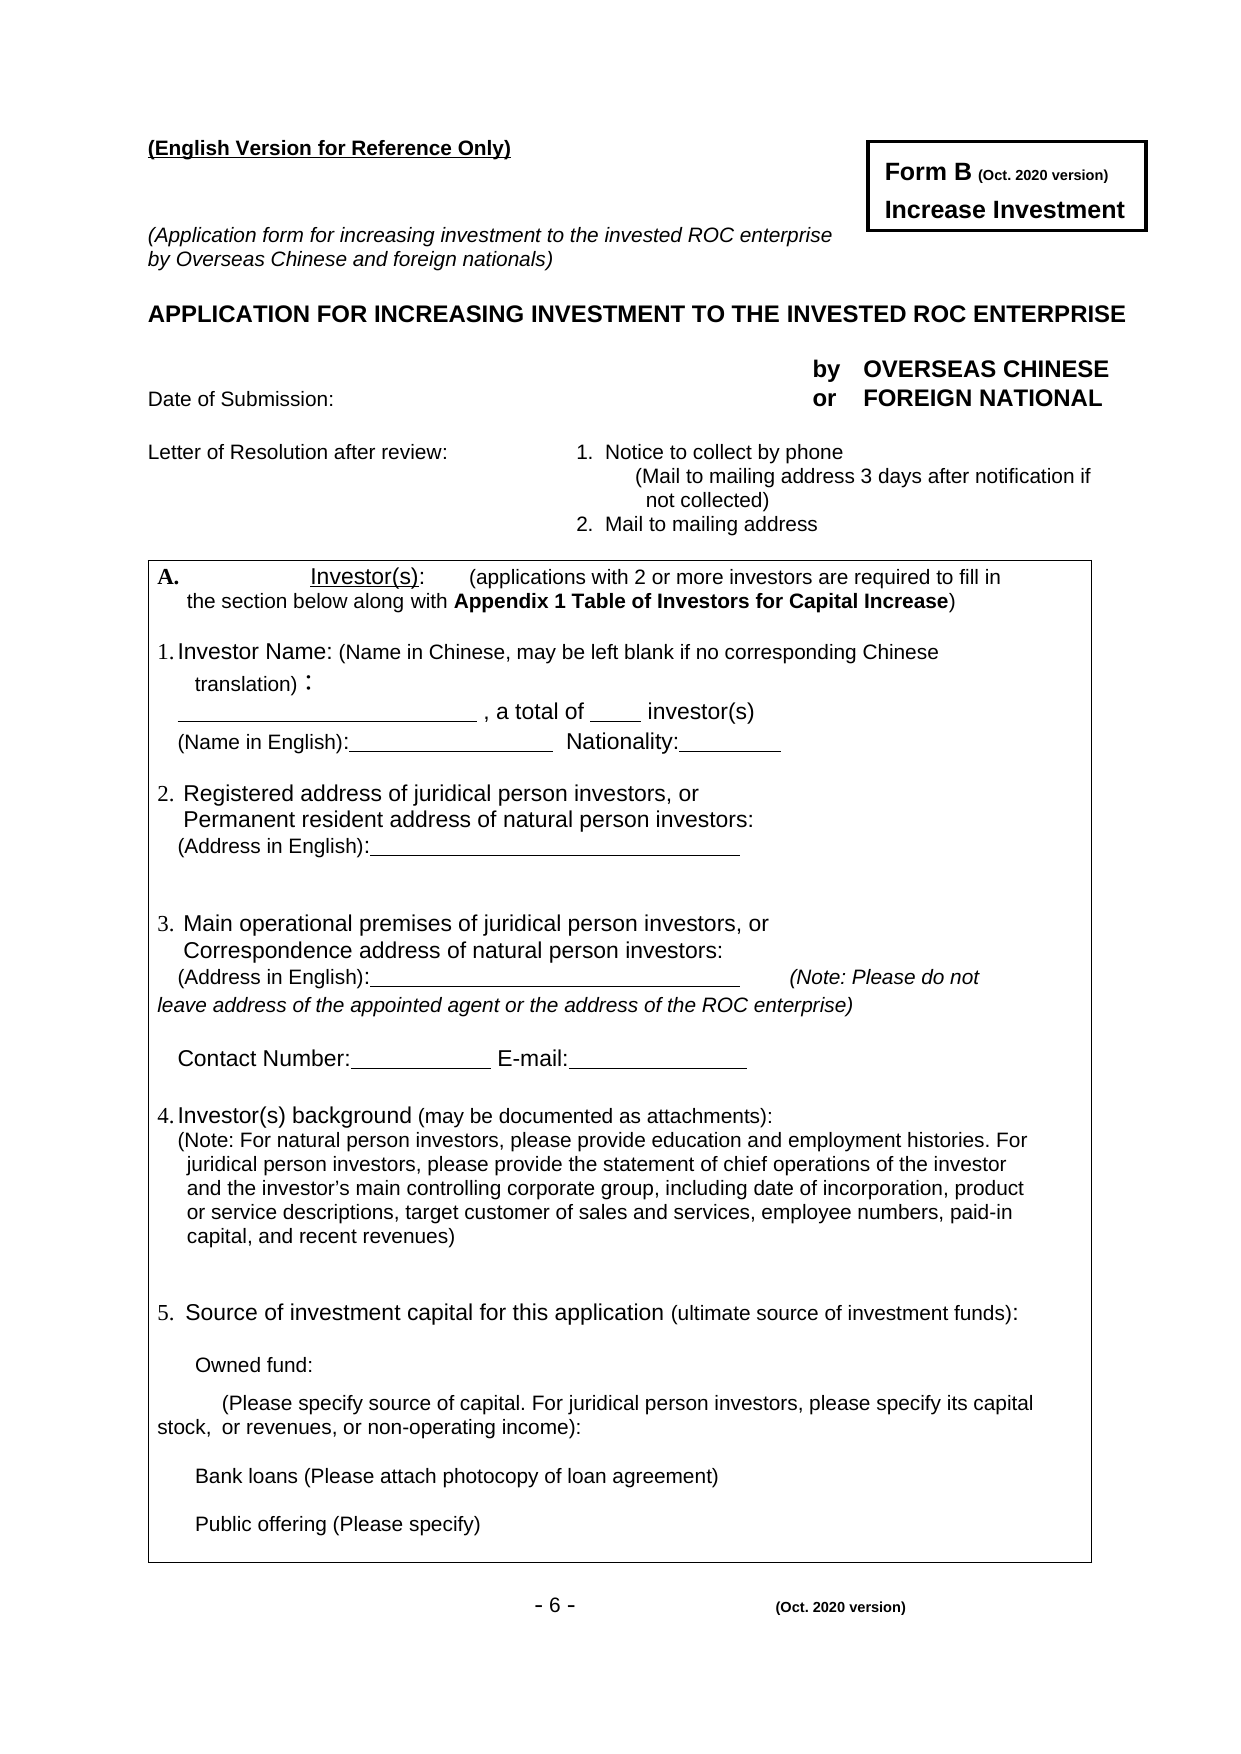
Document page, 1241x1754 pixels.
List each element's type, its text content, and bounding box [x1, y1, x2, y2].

text Form B (Oct. 2020 version) [884, 151, 1129, 188]
list Source of investment capital for this application (ultimate source of investment funds): [149, 1295, 1091, 1325]
text Owned fund: [149, 1348, 1091, 1378]
text (Note: For natural person investors, please provide education and employment histories. For juridical person investors, please provide the statement of chief operations of the investor and the investor’s main controlling corporate group, including date of incorporation, product or service descriptions, target customer of sales and services, employee numbers, paid-in capital, and recent revenues) [149, 1125, 1091, 1248]
text APPLICATION FOR INCREASING INVESTMENT TO THE INVESTED ROC ENTERPRISE [148, 300, 1152, 327]
text (Name in English): Nationality: [149, 725, 1091, 754]
text Contact Number: E-mail: [149, 1042, 1091, 1072]
text (Please specify source of capital. For juridical person investors, please specify its capital stock, or revenues, or non-operating income): [149, 1388, 1091, 1439]
text Bank loans (Please attach photocopy of loan agreement) [149, 1461, 1091, 1488]
list Investor Name: (Name in Chinese, may be left blank if no corresponding Chinese translation)： [149, 635, 1091, 695]
text , a total of investor(s) [149, 695, 1091, 724]
text by OVERSEAS CHINESE [148, 355, 1152, 382]
text Increase Investment [884, 188, 1129, 221]
text (Mail to mailing address 3 days after notification if [148, 464, 1092, 488]
text not collected) [148, 488, 1092, 512]
text Public offering (Please specify) [149, 1508, 1091, 1536]
list Registered address of juridical person investors, or [149, 776, 1091, 803]
list Investor(s) background (may be documented as attachments): [149, 1099, 1091, 1125]
text Correspondence address of natural person investors: [149, 933, 1091, 960]
text (Application form for increasing investment to the invested ROC enterprise [148, 223, 1092, 247]
text (Address in English): (Note: Please do not leave address of the appointed agent or the address of the ROC enterprise) [149, 960, 1091, 1017]
text Date of Submission: or FOREIGN NATIONAL [148, 382, 1152, 411]
list Investor(s): (applications with 2 or more investors are required to fill in the section below along with Appendix 1 Table of Investors for Capital Increase) [149, 561, 1091, 613]
text by Overseas Chinese and foreign nationals) [148, 247, 1092, 271]
text Permanent resident address of natural person investors: [149, 803, 1091, 829]
text (Address in English): [149, 829, 1091, 859]
list Main operational premises of juridical person investors, or [149, 907, 1091, 933]
text Letter of Resolution after review: 1. Notice to collect by phone [148, 438, 1092, 464]
text 2. Mail to mailing address [576, 512, 1092, 536]
